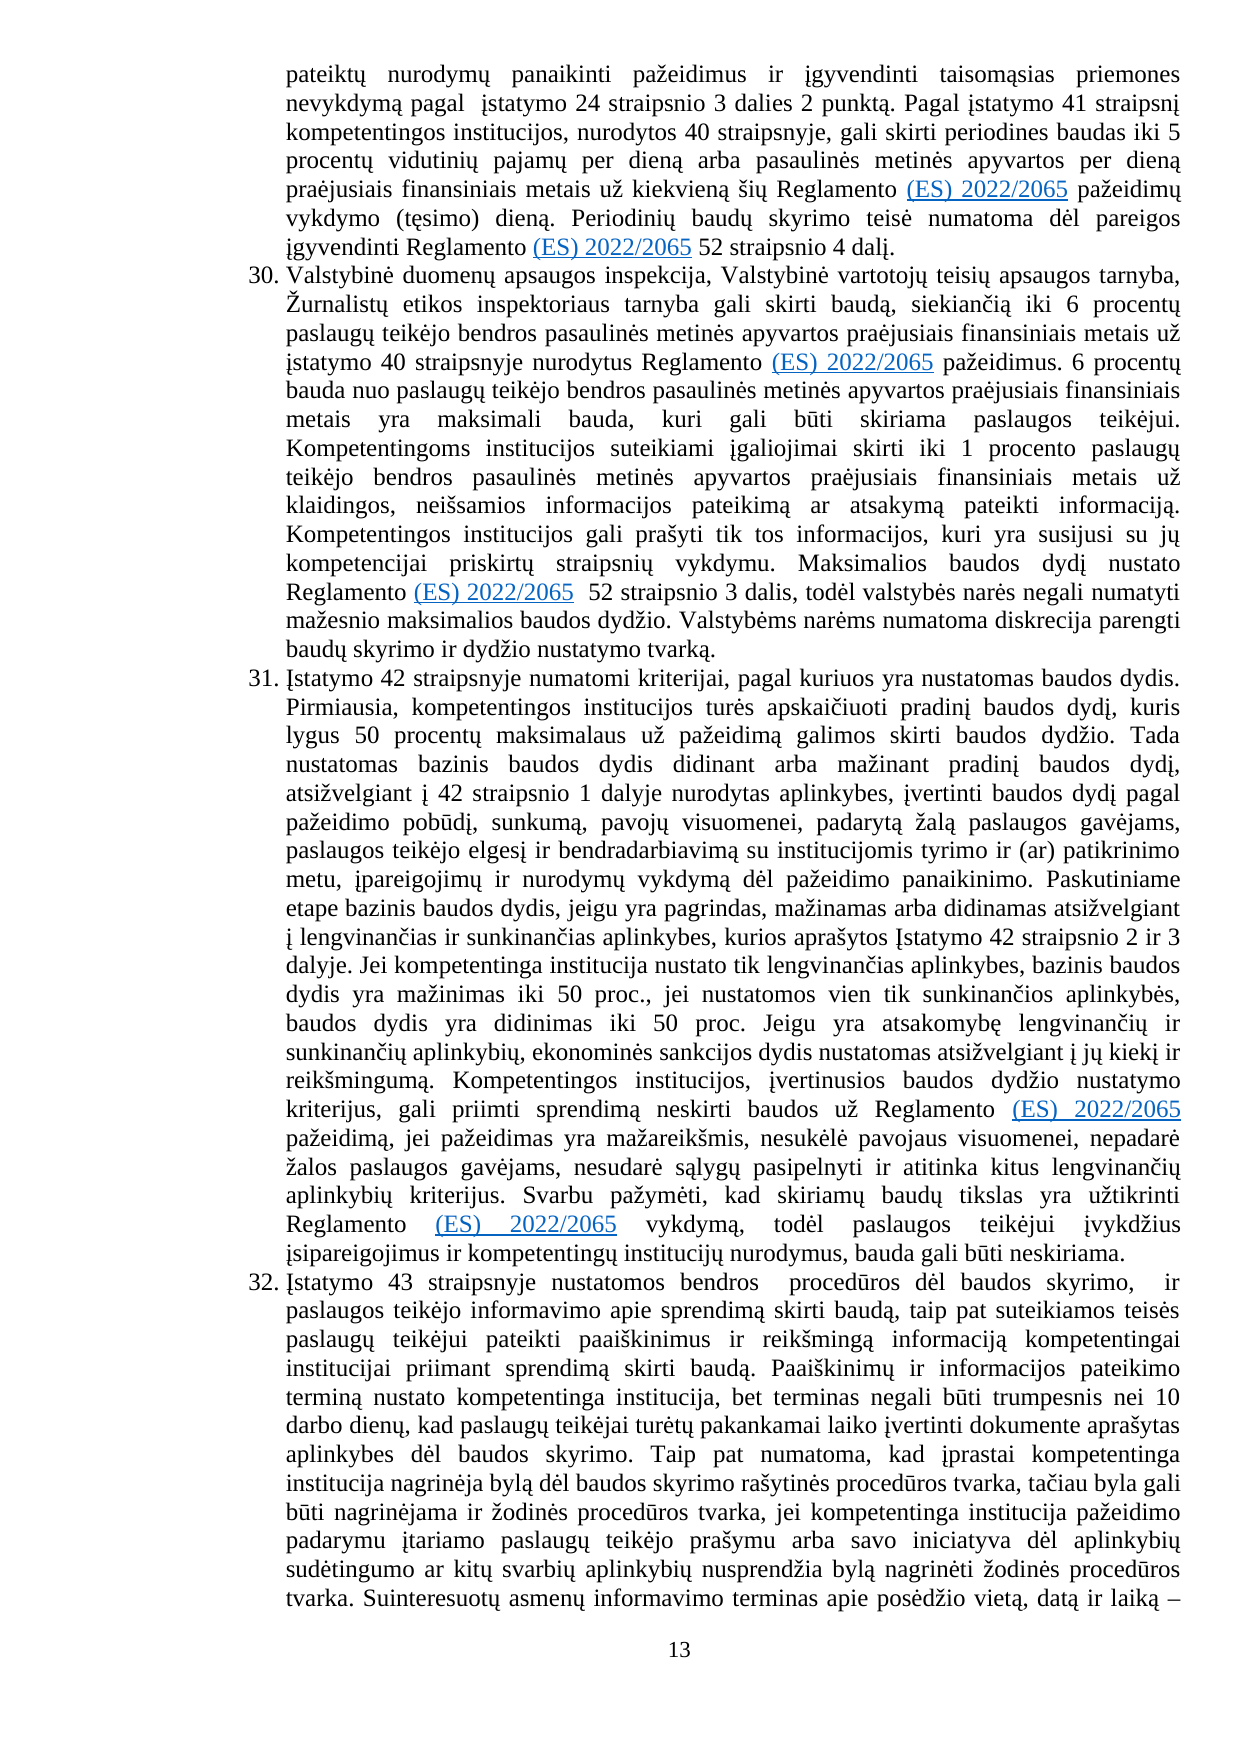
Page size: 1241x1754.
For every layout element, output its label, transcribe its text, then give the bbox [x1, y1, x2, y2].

text pateiktų nurodymų panaikinti pažeidimus ir įgyvendinti taisomąsias priemones nevykdymą pagal įstatymo 24 straipsnio 3 dalies 2 punktą. Pagal įstatymo 41 straipsnį kompetentingos institucijos, nurodytos 40 straipsnyje, gali skirti periodines baudas iki 5 procentų vidutinių pajamų per dieną arba pasaulinės metinės apyvartos per dieną praėjusiais finansiniais metais už kiekvieną šių Reglamento (ES) 2022/2065 pažeidimų vykdymo (tęsimo) dieną. Periodinių baudų skyrimo teisė numatoma dėl pareigos įgyvendinti Reglamento (ES) 2022/2065 52 straipsnio 4 dalį. [248, 59, 1181, 260]
text 32. Įstatymo 43 straipsnyje nustatomos bendros procedūros dėl baudos skyrimo, ir paslaugos teikėjo informavimo apie sprendimą skirti baudą, taip pat suteikiamos teisės paslaugų teikėjui pateikti paaiškinimus ir reikšmingą informaciją kompetentingai institucijai priimant sprendimą skirti baudą. Paaiškinimų ir informacijos pateikimo terminą nustato kompetentinga institucija, bet terminas negali būti trumpesnis nei 10 darbo dienų, kad paslaugų teikėjai turėtų pakankamai laiko įvertinti dokumente aprašytas aplinkybes dėl baudos skyrimo. Taip pat numatoma, kad įprastai kompetentinga institucija nagrinėja bylą dėl baudos skyrimo rašytinės procedūros tvarka, tačiau byla gali būti nagrinėjama ir žodinės procedūros tvarka, jei kompetentinga institucija pažeidimo padarymu įtariamo paslaugų teikėjo prašymu arba savo iniciatyva dėl aplinkybių sudėtingumo ar kitų svarbių aplinkybių nusprendžia bylą nagrinėti žodinės procedūros tvarka. Suinteresuotų asmenų informavimo terminas apie posėdžio vietą, datą ir laiką – [248, 1267, 1181, 1612]
text 30. Valstybinė duomenų apsaugos inspekcija, Valstybinė vartotojų teisių apsaugos tarnyba, Žurnalistų etikos inspektoriaus tarnyba gali skirti baudą, siekiančią iki 6 procentų paslaugų teikėjo bendros pasaulinės metinės apyvartos praėjusiais finansiniais metais už įstatymo 40 straipsnyje nurodytus Reglamento (ES) 2022/2065 pažeidimus. 6 procentų bauda nuo paslaugų teikėjo bendros pasaulinės metinės apyvartos praėjusiais finansiniais metais yra maksimali bauda, kuri gali būti skiriama paslaugos teikėjui. Kompetentingoms institucijos suteikiami įgaliojimai skirti iki 1 procento paslaugų teikėjo bendros pasaulinės metinės apyvartos praėjusiais finansiniais metais už klaidingos, neišsamios informacijos pateikimą ar atsakymą pateikti informaciją. Kompetentingos institucijos gali prašyti tik tos informacijos, kuri yra susijusi su jų kompetencijai priskirtų straipsnių vykdymu. Maksimalios baudos dydį nustato Reglamento (ES) 2022/2065 52 straipsnio 3 dalis, todėl valstybės narės negali numatyti mažesnio maksimalios baudos dydžio. Valstybėms narėms numatoma diskrecija parengti baudų skyrimo ir dydžio nustatymo tvarką. [248, 260, 1181, 663]
text 31. Įstatymo 42 straipsnyje numatomi kriterijai, pagal kuriuos yra nustatomas baudos dydis. Pirmiausia, kompetentingos institucijos turės apskaičiuoti pradinį baudos dydį, kuris lygus 50 procentų maksimalaus už pažeidimą galimos skirti baudos dydžio. Tada nustatomas bazinis baudos dydis didinant arba mažinant pradinį baudos dydį, atsižvelgiant į 42 straipsnio 1 dalyje nurodytas aplinkybes, įvertinti baudos dydį pagal pažeidimo pobūdį, sunkumą, pavojų visuomenei, padarytą žalą paslaugos gavėjams, paslaugos teikėjo elgesį ir bendradarbiavimą su institucijomis tyrimo ir (ar) patikrinimo metu, įpareigojimų ir nurodymų vykdymą dėl pažeidimo panaikinimo. Paskutiniame etape bazinis baudos dydis, jeigu yra pagrindas, mažinamas arba didinamas atsižvelgiant į lengvinančias ir sunkinančias aplinkybes, kurios aprašytos Įstatymo 42 straipsnio 2 ir 3 dalyje. Jei kompetentinga institucija nustato tik lengvinančias aplinkybes, bazinis baudos dydis yra mažinimas iki 50 proc., jei nustatomos vien tik sunkinančios aplinkybės, baudos dydis yra didinimas iki 50 proc. Jeigu yra atsakomybę lengvinančių ir sunkinančių aplinkybių, ekonominės sankcijos dydis nustatomas atsižvelgiant į jų kiekį ir reikšmingumą. Kompetentingos institucijos, įvertinusios baudos dydžio nustatymo kriterijus, gali priimti sprendimą neskirti baudos už Reglamento (ES) 2022/2065 pažeidimą, jei pažeidimas yra mažareikšmis, nesukėlė pavojaus visuomenei, nepadarė žalos paslaugos gavėjams, nesudarė sąlygų pasipelnyti ir atitinka kitus lengvinančių aplinkybių kriterijus. Svarbu pažymėti, kad skiriamų baudų tikslas yra užtikrinti Reglamento (ES) 2022/2065 vykdymą, todėl paslaugos teikėjui įvykdžius įsipareigojimus ir kompetentingų institucijų nurodymus, bauda gali būti neskiriama. [248, 663, 1181, 1267]
